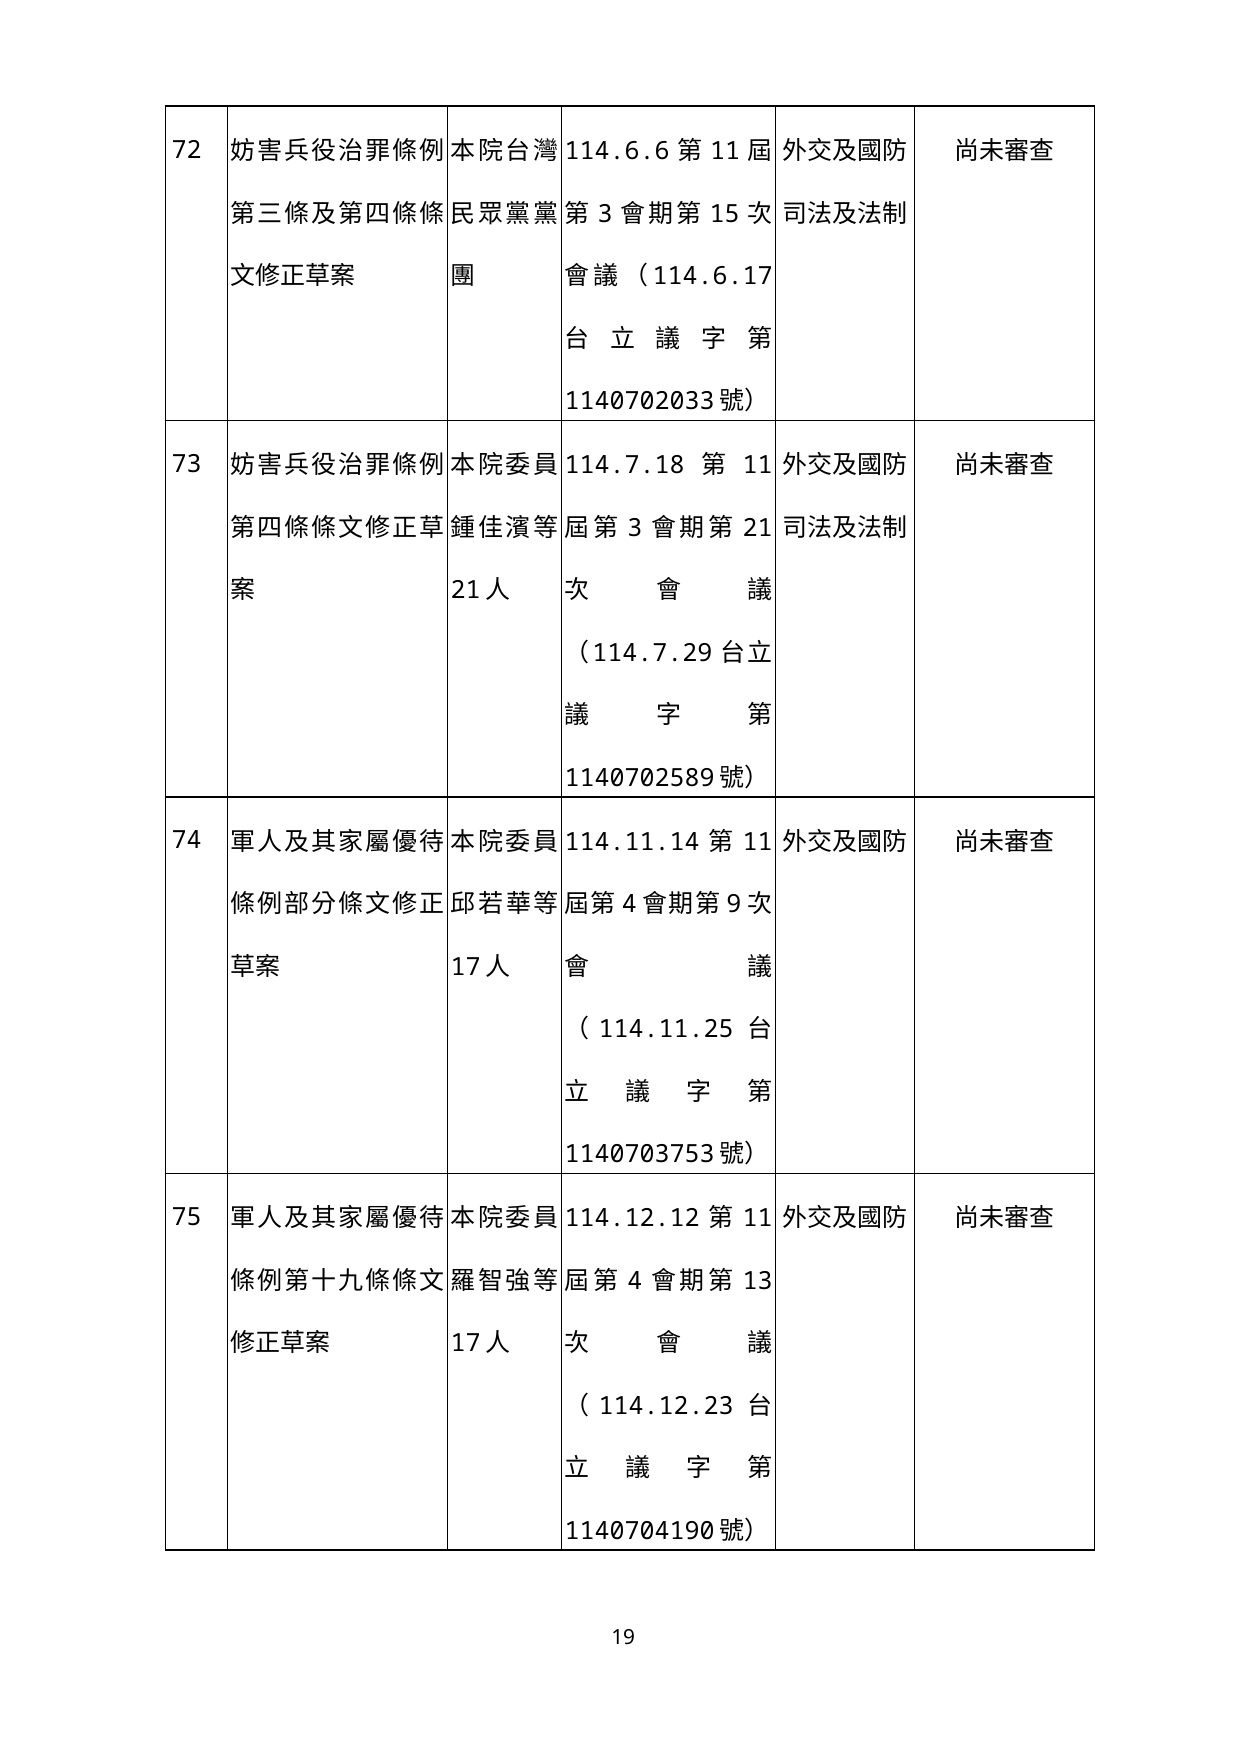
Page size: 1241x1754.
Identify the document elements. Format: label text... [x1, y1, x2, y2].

table_cell 本院委員鍾佳濱等21人 [448, 421, 561, 796]
table_cell 尚未審查 [915, 421, 1094, 796]
table_cell 妨害兵役治罪條例第三條及第四條條文修正草案 [228, 107, 447, 419]
table_cell 尚未審查 [915, 1174, 1094, 1549]
table_cell [166, 1174, 227, 1549]
table_cell 114.7.18第11屆第3會期第21次會議（114.7.29台立議字第1140702589號） [562, 421, 775, 796]
table_cell 114.6.6第11屆第3會期第15次會議（114.6.17台立議字第1140702033號） [562, 107, 775, 419]
table_cell 本院委員邱若華等17人 [448, 798, 561, 1173]
table_cell 114.12.12第11屆第4會期第13次會議（114.12.23台立議字第1140704190號） [562, 1174, 775, 1549]
table_cell 軍人及其家屬優待條例第十九條條文修正草案 [228, 1174, 447, 1549]
table_cell [166, 107, 227, 419]
table_cell 本院台灣民眾黨黨團 [448, 107, 561, 419]
table_cell 尚未審查 [915, 798, 1094, 1173]
table_cell 本院委員羅智強等17人 [448, 1174, 561, 1549]
table_cell [166, 798, 227, 1173]
table_cell 外交及國防 司法及法制 [776, 421, 914, 796]
table_cell 尚未審查 [915, 107, 1094, 419]
table_cell 外交及國防 司法及法制 [776, 107, 914, 419]
table_cell 妨害兵役治罪條例第四條條文修正草案 [228, 421, 447, 796]
table_cell 外交及國防 [776, 798, 914, 1173]
table_cell 114.11.14第11屆第4會期第9次會議（114.11.25台立議字第1140703753號） [562, 798, 775, 1173]
table_cell 外交及國防 [776, 1174, 914, 1549]
table_cell [166, 421, 227, 796]
table_cell 軍人及其家屬優待條例部分條文修正草案 [228, 798, 447, 1173]
